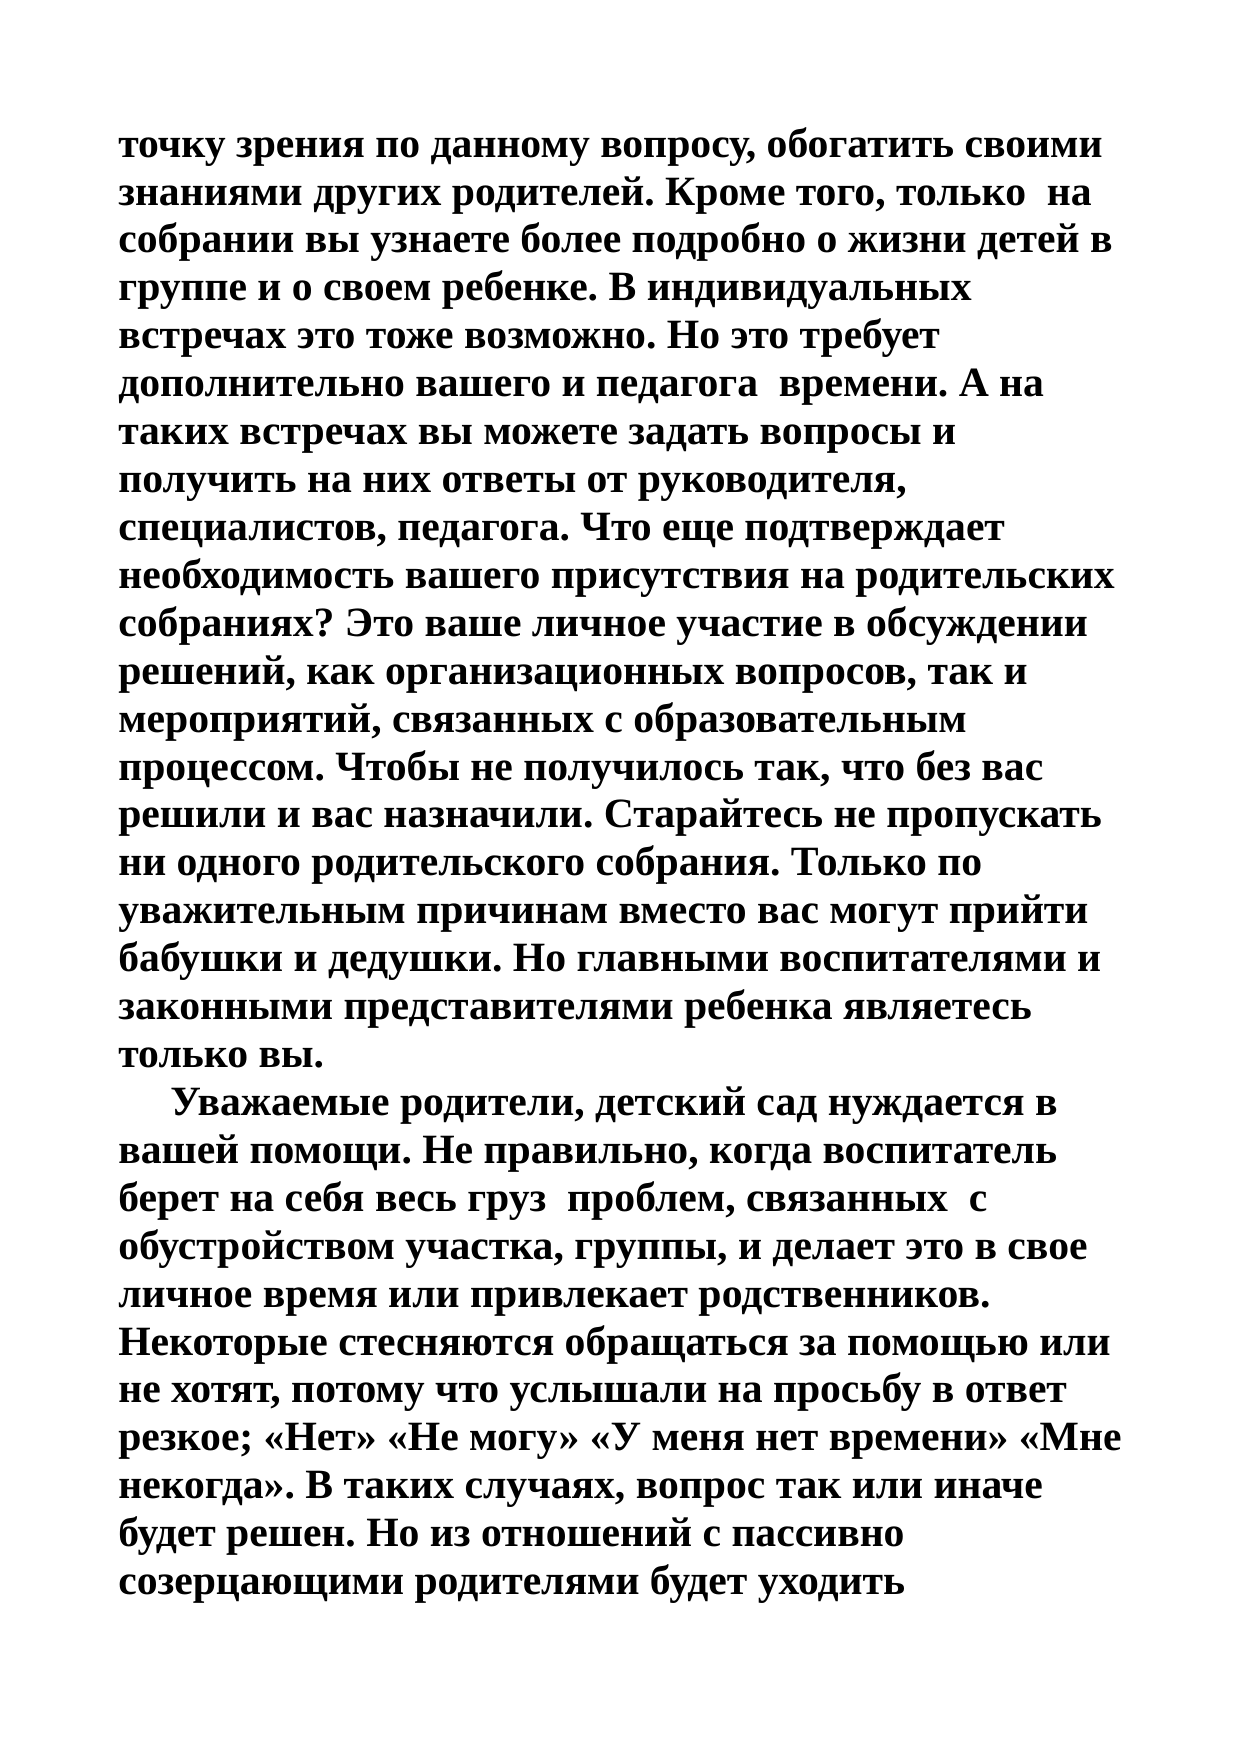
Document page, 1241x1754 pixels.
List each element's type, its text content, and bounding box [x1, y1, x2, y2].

text Уважаемые родители, детский сад нуждается в вашей помощи. Не правильно, когда воспитатель берет на себя весь груз проблем, связанных с обустройством участка, группы, и делает это в свое личное время или привлекает родственников. Некоторые стесняются обращаться за помощью или не хотят, потому что услышали на просьбу в ответ резкое; «Нет» «Не могу» «У меня нет времени» «Мне некогда». В таких случаях, вопрос так или иначе будет решен. Но из отношений с пассивно созерцающими родителями будет уходить [118, 1076, 1122, 1603]
text точку зрения по данному вопросу, обогатить своими знаниями других родителей. Кроме того, только на собрании вы узнаете более подробно о жизни детей в группе и о своем ребенке. В индивидуальных встречах это тоже возможно. Но это требует дополнительно вашего и педагога времени. А на таких встречах вы можете задать вопросы и получить на них ответы от руководителя, специалистов, педагога. Что еще подтверждает необходимость вашего присутствия на родительских собраниях? Это ваше личное участие в обсуждении решений, как организационных вопросов, так и мероприятий, связанных с образовательным процессом. Чтобы не получилось так, что без вас решили и вас назначили. Старайтесь не пропускать ни одного родительского собрания. Только по уважительным причинам вместо вас могут прийти бабушки и дедушки. Но главными воспитателями и законными представителями ребенка являетесь только вы. [118, 118, 1122, 1076]
